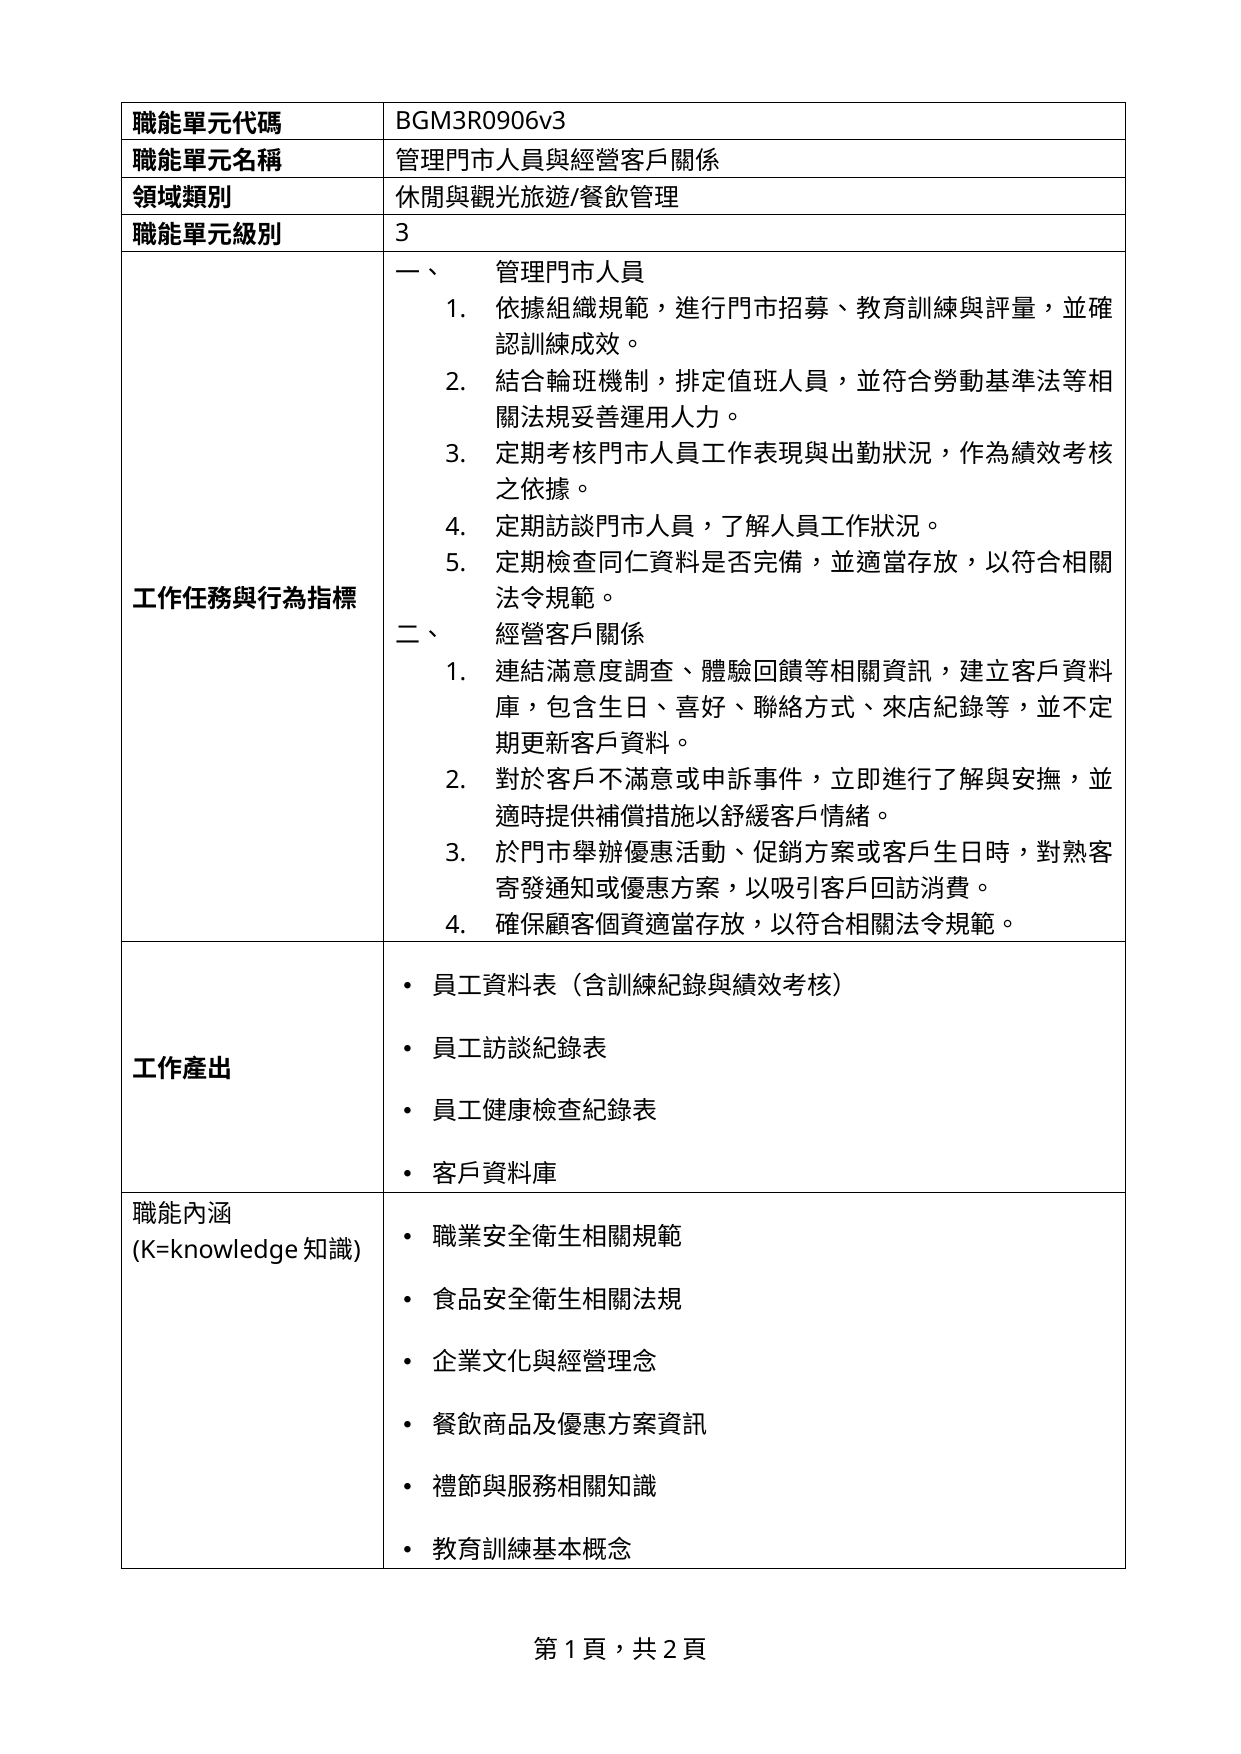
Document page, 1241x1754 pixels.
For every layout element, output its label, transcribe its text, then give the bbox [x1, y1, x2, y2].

table_header BGM3R0906v3 [384, 103, 1125, 139]
table_cell 領域類別 [122, 178, 383, 214]
table_cell 管理門市人員與經營客戶關係 [384, 140, 1125, 177]
table_cell 員工資料表（含訓練紀錄與績效考核） 員工訪談紀錄表 員工健康檢查紀錄表 客戶資料庫 [384, 942, 1125, 1192]
table_cell 職能單元級別 [122, 215, 383, 251]
table_cell 管理門市人員 依據組織規範，進行門市招募、教育訓練與評量，並確認訓練成效。 結合輪班機制，排定值班人員，並符合勞動基準法等相關法規妥善運用人力。 定期考核門市人員工作表現與出勤狀況，作為績效考核之依據。 定期訪談門市人員，了解人員工作狀況。 定期檢查同仁資料是否完備，並適當存放，以符合相關法令規範。 經營客戶關係 連結滿意度調查、體驗回饋等相關資訊，建立客戶資料庫，包含生日、喜好、聯絡方式、來店紀錄等，並不定期更新客戶資料。 對於客戶不滿意或申訴事件，立即進行了解與安撫，並適時提供補償措施以舒緩客戶情緒。 於門市舉辦優惠活動、促銷方案或客戶生日時，對熟客寄發通知或優惠方案，以吸引客戶回訪消費。 確保顧客個資適當存放，以符合相關法令規範。 [384, 252, 1125, 941]
table_cell 職能單元名稱 [122, 140, 383, 177]
table_cell 工作任務與行為指標 [122, 252, 383, 941]
table_cell 職業安全衛生相關規範 食品安全衛生相關法規 企業文化與經營理念 餐飲商品及優惠方案資訊 禮節與服務相關知識 教育訓練基本概念 個人資料保護法相關法規 勞動基準法相關法規 資訊科技應用知識 客戶服務標準作業流程 [384, 1193, 1125, 1568]
table_cell 休閒與觀光旅遊/餐飲管理 [384, 178, 1125, 214]
table_cell 工作產出 [122, 942, 383, 1192]
table_cell 3 [384, 215, 1125, 251]
table_header 職能單元代碼 [122, 103, 383, 139]
table_cell 職能內涵 (K=knowledge知識) [122, 1193, 383, 1568]
